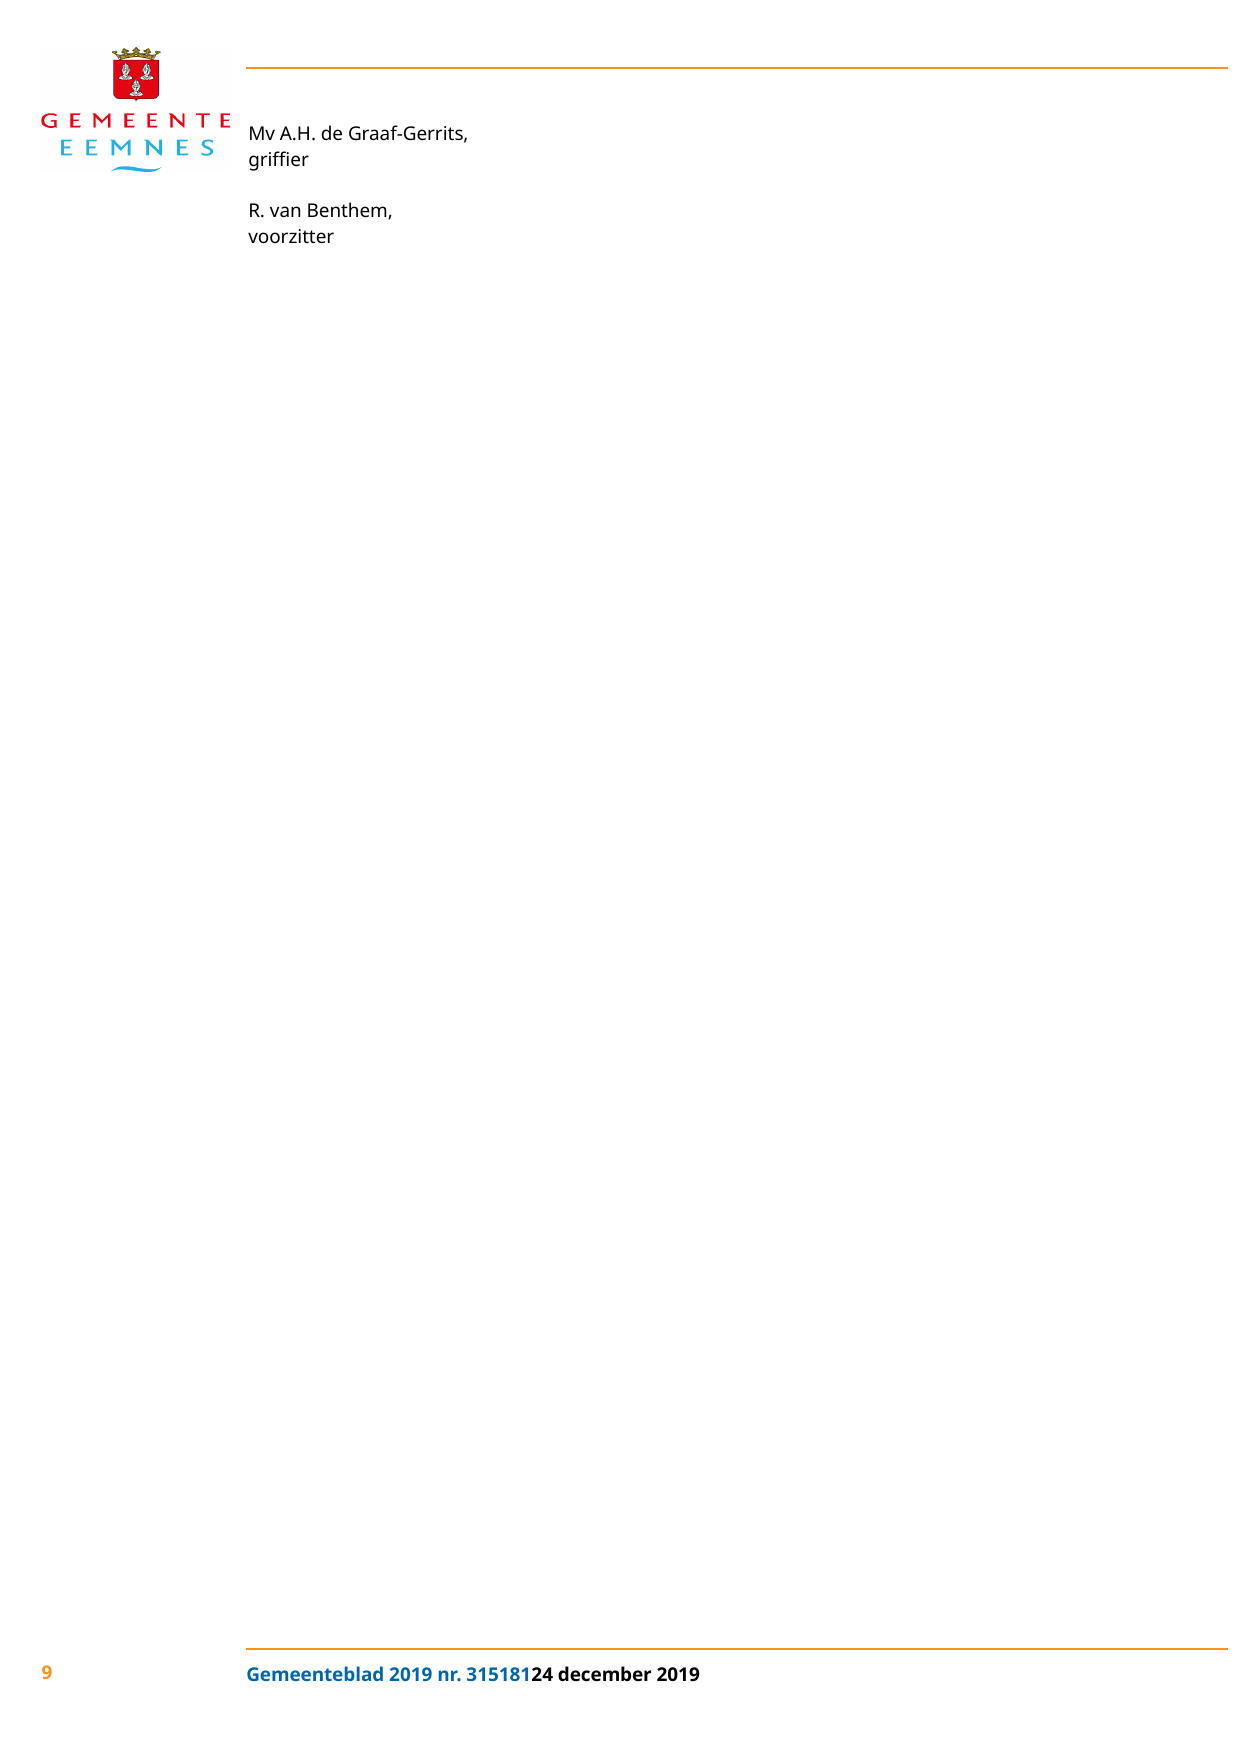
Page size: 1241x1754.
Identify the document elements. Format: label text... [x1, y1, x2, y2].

text voorzitter [248, 223, 1152, 249]
text R. van Benthem, [248, 198, 1152, 223]
text Mv A.H. de Graaf-Gerrits, [248, 121, 1152, 146]
text griffier [248, 146, 1152, 172]
picture [41, 47, 231, 172]
